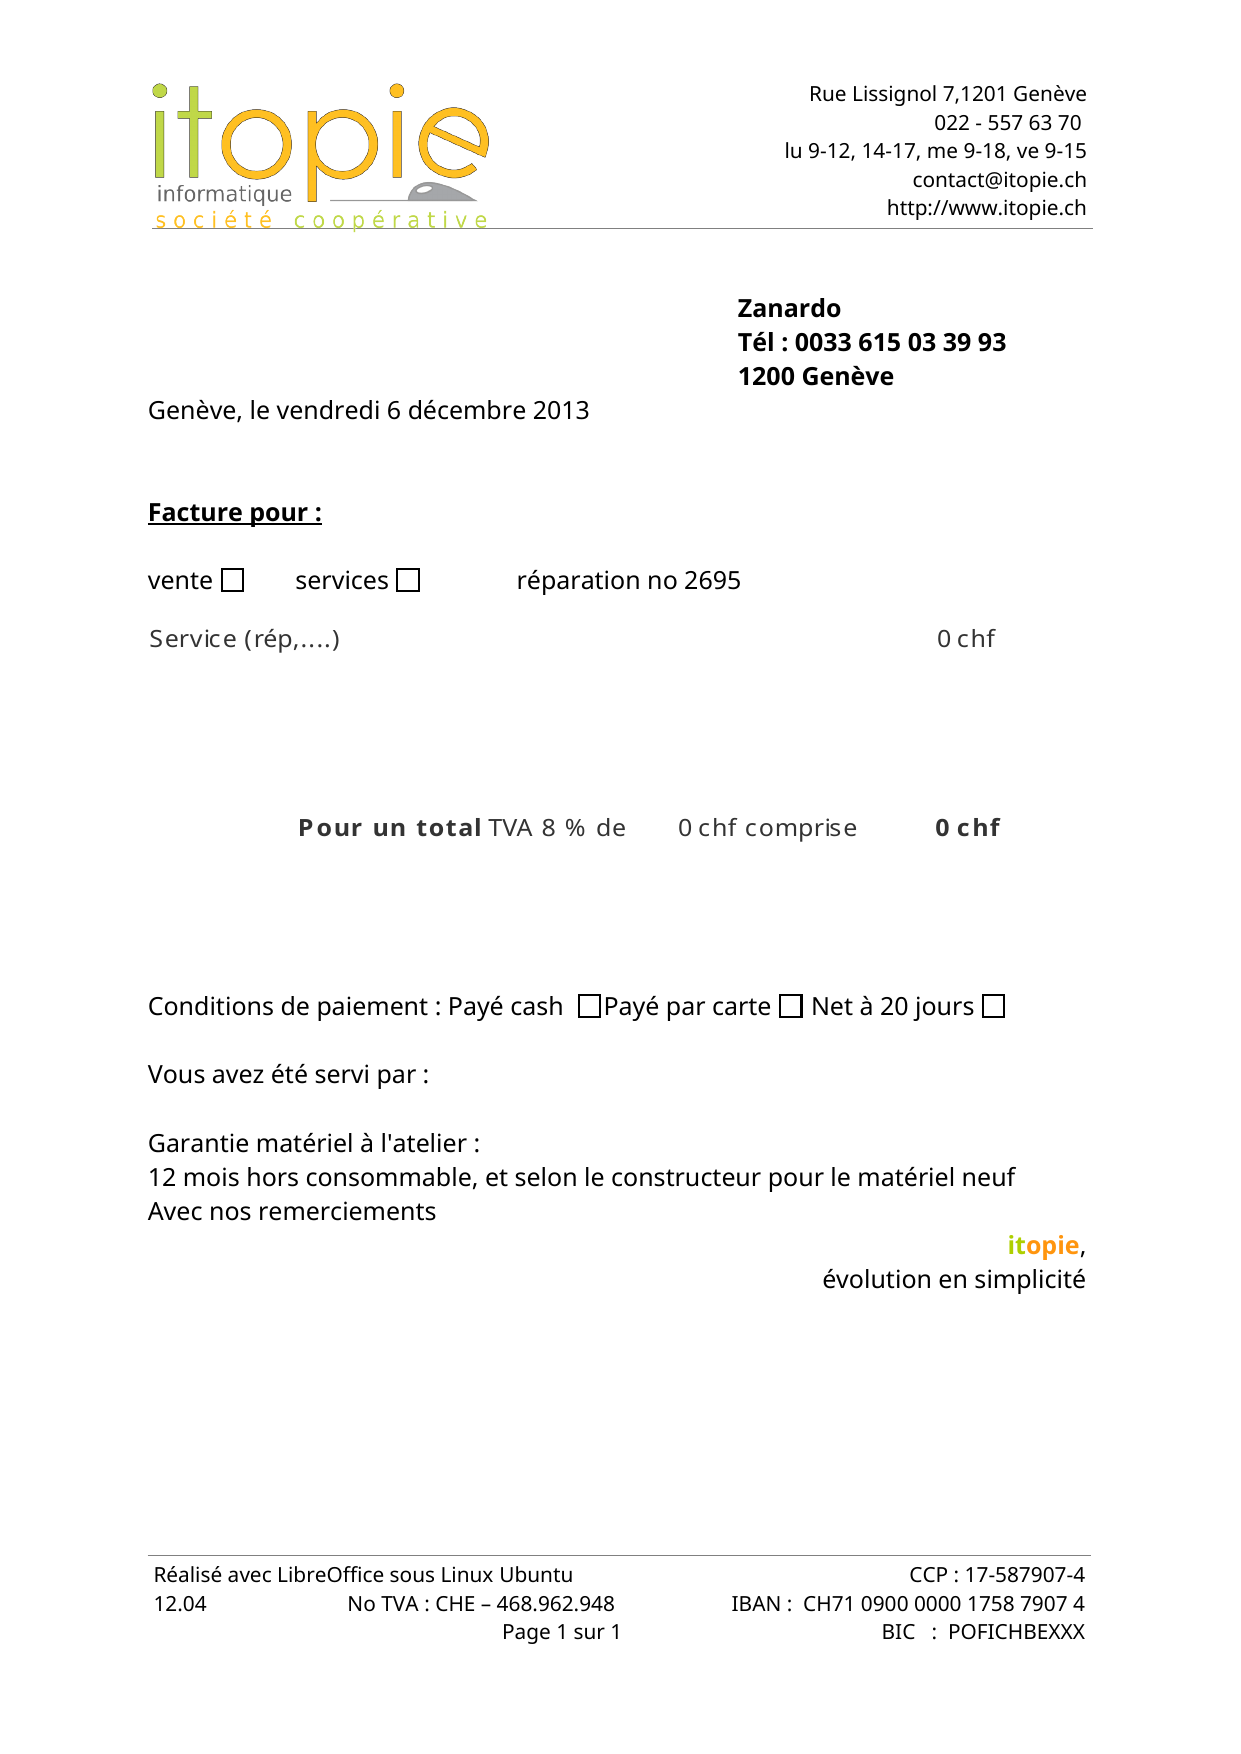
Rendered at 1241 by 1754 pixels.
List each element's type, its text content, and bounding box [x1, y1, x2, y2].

text évolution en simplicité [148, 1262, 1093, 1296]
text vente services réparation no 2695 [148, 563, 1093, 597]
text Zanardo [148, 290, 1093, 324]
text Tél : 0033 615 03 39 93 [148, 324, 1093, 358]
text Genève, le vendredi 6 décembre 2013 [148, 392, 1093, 427]
text Garantie matériel à l'atelier : [148, 1125, 1093, 1159]
text Avec nos remerciements [148, 1193, 1093, 1227]
text Facture pour : [148, 495, 1093, 529]
text Conditions de paiement : Payé cash Payé par carte Net à 20 jours [148, 989, 1093, 1023]
text Vous avez été servi par : [148, 1057, 1093, 1091]
text 12 mois hors consommable, et selon le constructeur pour le matériel neuf [148, 1159, 1093, 1193]
text 1200 Genève [148, 358, 1093, 392]
text itopie, [148, 1227, 1093, 1262]
picture [138, 72, 500, 244]
